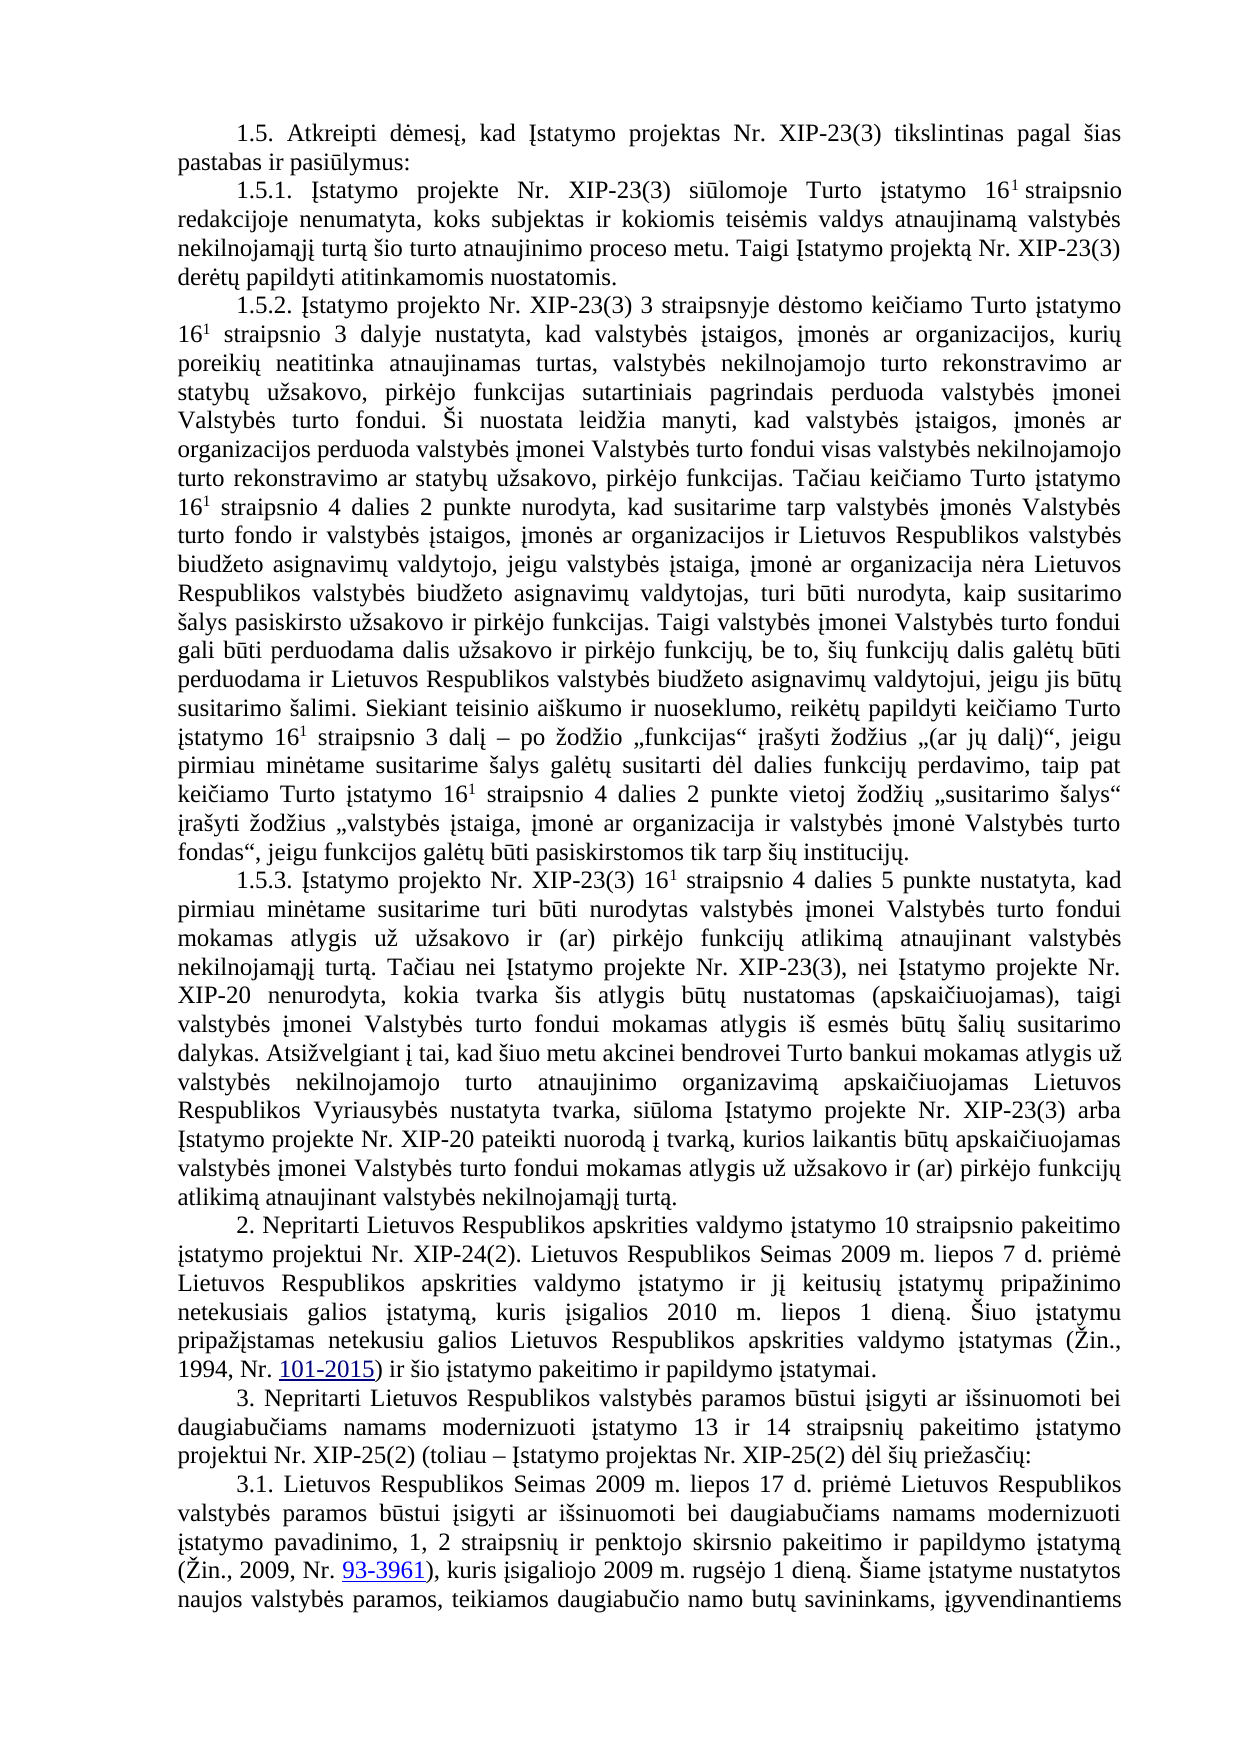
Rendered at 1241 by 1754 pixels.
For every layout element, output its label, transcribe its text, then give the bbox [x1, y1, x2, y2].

text 3. Nepritarti Lietuvos Respublikos valstybės paramos būstui įsigyti ar išsinuomoti bei daugiabučiams namams modernizuoti įstatymo 13 ir 14 straipsnių pakeitimo įstatymo projektui Nr. XIP-25(2) (toliau – Įstatymo projektas Nr. XIP-25(2) dėl šių priežasčių: [177, 1383, 1122, 1469]
text 2. Nepritarti Lietuvos Respublikos apskrities valdymo įstatymo 10 straipsnio pakeitimo įstatymo projektui Nr. XIP-24(2). Lietuvos Respublikos Seimas 2009 m. liepos 7 d. priėmė Lietuvos Respublikos apskrities valdymo įstatymo ir jį keitusių įstatymų pripažinimo netekusiais galios įstatymą, kuris įsigalios 2010 m. liepos 1 dieną. Šiuo įstatymu pripažįstamas netekusiu galios Lietuvos Respublikos apskrities valdymo įstatymas (Žin., 1994, Nr. 101-2015) ir šio įstatymo pakeitimo ir papildymo įstatymai. [177, 1211, 1122, 1383]
text 1.5.2. Įstatymo projekto Nr. XIP-23(3) 3 straipsnyje dėstomo keičiamo Turto įstatymo 161 straipsnio 3 dalyje nustatyta, kad valstybės įstaigos, įmonės ar organizacijos, kurių poreikių neatitinka atnaujinamas turtas, valstybės nekilnojamojo turto rekonstravimo ar statybų užsakovo, pirkėjo funkcijas sutartiniais pagrindais perduoda valstybės įmonei Valstybės turto fondui. Ši nuostata leidžia manyti, kad valstybės įstaigos, įmonės ar organizacijos perduoda valstybės įmonei Valstybės turto fondui visas valstybės nekilnojamojo turto rekonstravimo ar statybų užsakovo, pirkėjo funkcijas. Tačiau keičiamo Turto įstatymo 161 straipsnio 4 dalies 2 punkte nurodyta, kad susitarime tarp valstybės įmonės Valstybės turto fondo ir valstybės įstaigos, įmonės ar organizacijos ir Lietuvos Respublikos valstybės biudžeto asignavimų valdytojo, jeigu valstybės įstaiga, įmonė ar organizacija nėra Lietuvos Respublikos valstybės biudžeto asignavimų valdytojas, turi būti nurodyta, kaip susitarimo šalys pasiskirsto užsakovo ir pirkėjo funkcijas. Taigi valstybės įmonei Valstybės turto fondui gali būti perduodama dalis užsakovo ir pirkėjo funkcijų, be to, šių funkcijų dalis galėtų būti perduodama ir Lietuvos Respublikos valstybės biudžeto asignavimų valdytojui, jeigu jis būtų susitarimo šalimi. Siekiant teisinio aiškumo ir nuoseklumo, reikėtų papildyti keičiamo Turto įstatymo 161 straipsnio 3 dalį – po žodžio „funkcijas“ įrašyti žodžius „(ar jų dalį)“, jeigu pirmiau minėtame susitarime šalys galėtų susitarti dėl dalies funkcijų perdavimo, taip pat keičiamo Turto įstatymo 161 straipsnio 4 dalies 2 punkte vietoj žodžių „susitarimo šalys“ įrašyti žodžius „valstybės įstaiga, įmonė ar organizacija ir valstybės įmonė Valstybės turto fondas“, jeigu funkcijos galėtų būti pasiskirstomos tik tarp šių institucijų. [177, 291, 1122, 866]
text 1.5.3. Įstatymo projekto Nr. XIP-23(3) 161 straipsnio 4 dalies 5 punkte nustatyta, kad pirmiau minėtame susitarime turi būti nurodytas valstybės įmonei Valstybės turto fondui mokamas atlygis už užsakovo ir (ar) pirkėjo funkcijų atlikimą atnaujinant valstybės nekilnojamąjį turtą. Tačiau nei Įstatymo projekte Nr. XIP-23(3), nei Įstatymo projekte Nr. XIP-20 nenurodyta, kokia tvarka šis atlygis būtų nustatomas (apskaičiuojamas), taigi valstybės įmonei Valstybės turto fondui mokamas atlygis iš esmės būtų šalių susitarimo dalykas. Atsižvelgiant į tai, kad šiuo metu akcinei bendrovei Turto bankui mokamas atlygis už valstybės nekilnojamojo turto atnaujinimo organizavimą apskaičiuojamas Lietuvos Respublikos Vyriausybės nustatyta tvarka, siūloma Įstatymo projekte Nr. XIP-23(3) arba Įstatymo projekte Nr. XIP-20 pateikti nuorodą į tvarką, kurios laikantis būtų apskaičiuojamas valstybės įmonei Valstybės turto fondui mokamas atlygis už užsakovo ir (ar) pirkėjo funkcijų atlikimą atnaujinant valstybės nekilnojamąjį turtą. [177, 866, 1122, 1211]
text 1.5.1. Įstatymo projekte Nr. XIP-23(3) siūlomoje Turto įstatymo 161 straipsnio redakcijoje nenumatyta, koks subjektas ir kokiomis teisėmis valdys atnaujinamą valstybės nekilnojamąjį turtą šio turto atnaujinimo proceso metu. Taigi Įstatymo projektą Nr. XIP-23(3) derėtų papildyti atitinkamomis nuostatomis. [177, 176, 1122, 291]
text 1.5. Atkreipti dėmesį, kad Įstatymo projektas Nr. XIP-23(3) tikslintinas pagal šias pastabas ir pasiūlymus: [177, 118, 1122, 176]
text 3.1. Lietuvos Respublikos Seimas 2009 m. liepos 17 d. priėmė Lietuvos Respublikos valstybės paramos būstui įsigyti ar išsinuomoti bei daugiabučiams namams modernizuoti įstatymo pavadinimo, 1, 2 straipsnių ir penktojo skirsnio pakeitimo ir papildymo įstatymą (Žin., 2009, Nr. 93-3961), kuris įsigaliojo 2009 m. rugsėjo 1 dieną. Šiame įstatyme nustatytos naujos valstybės paramos, teikiamos daugiabučio namo butų savininkams, įgyvendinantiems [177, 1469, 1122, 1613]
